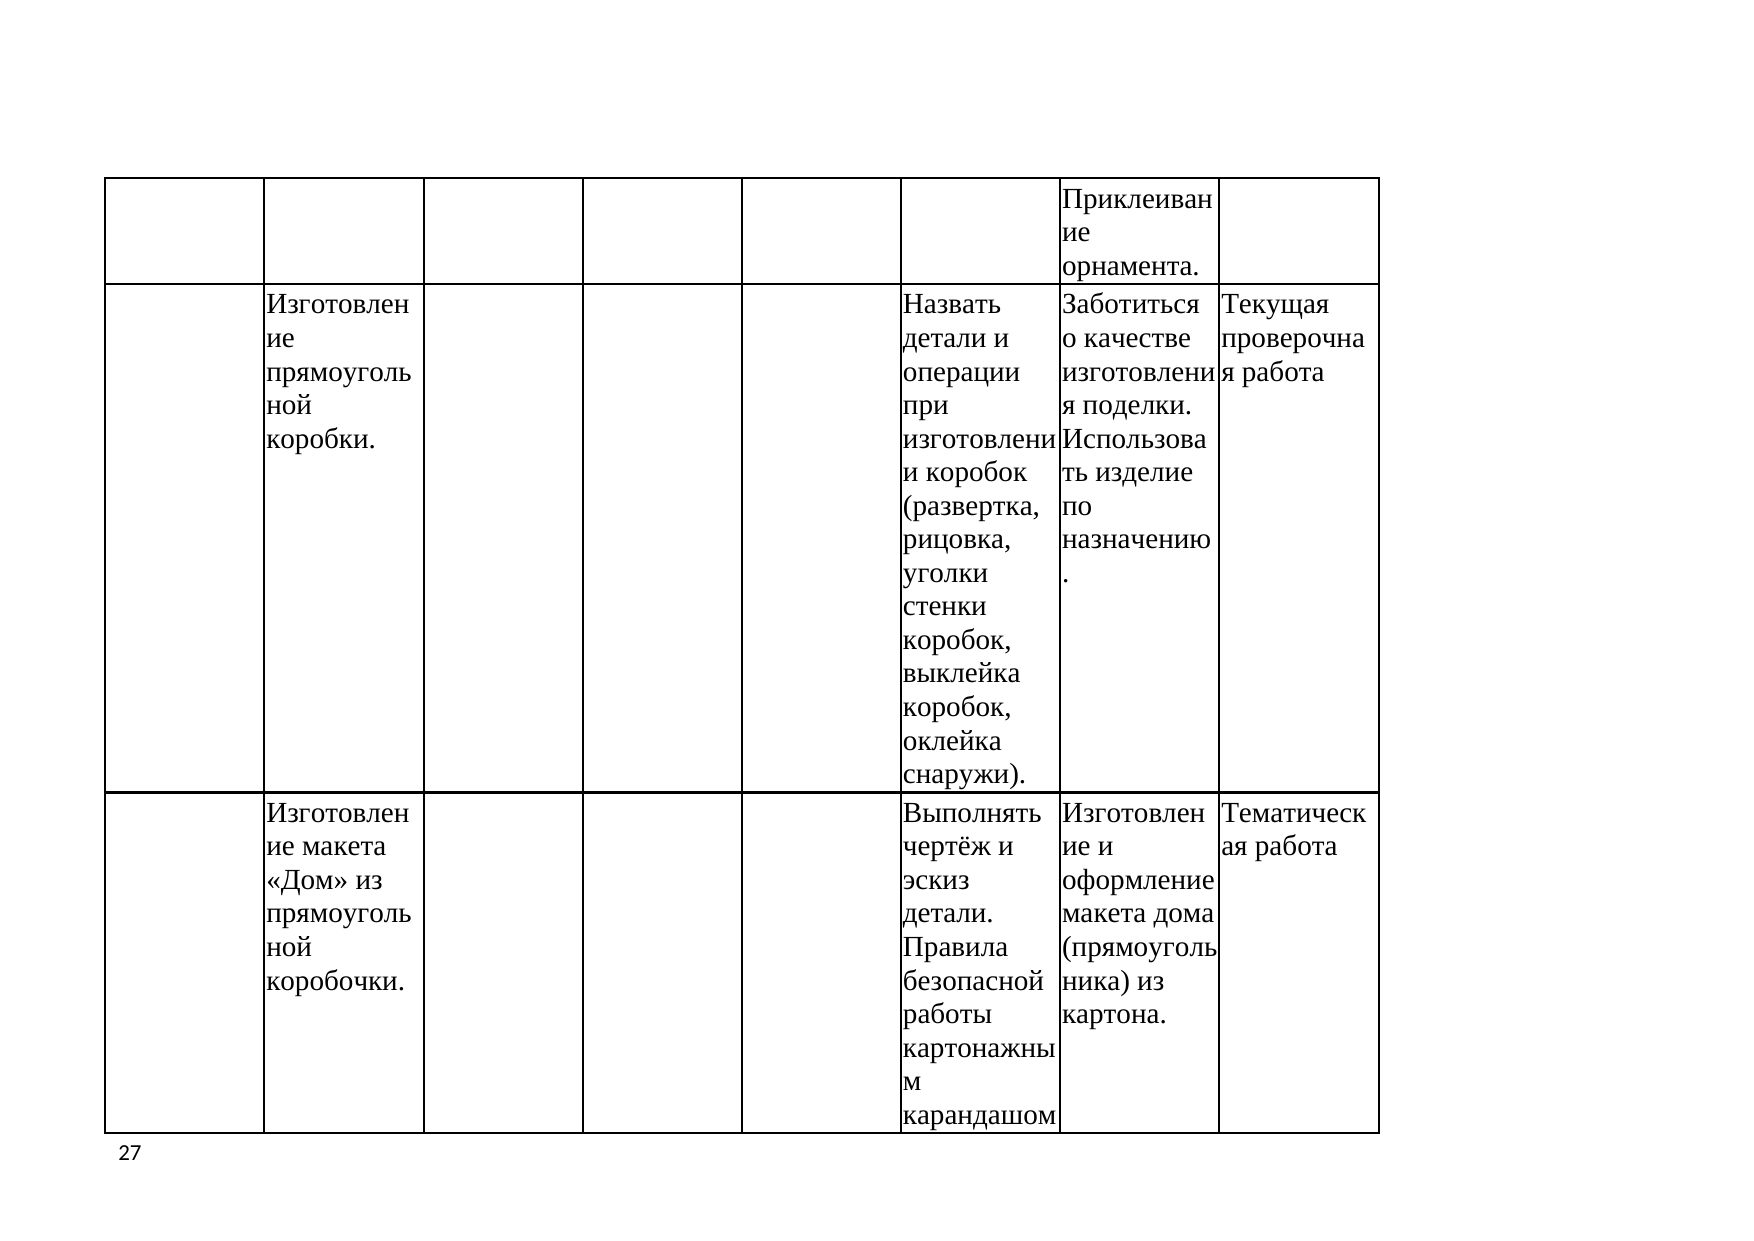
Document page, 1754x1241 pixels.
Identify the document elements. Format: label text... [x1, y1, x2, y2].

table_cell [106, 794, 263, 1132]
table_cell Выполнять чертёж и эскиз детали. Правила безопасной работы картонажным карандашом [902, 794, 1059, 1132]
table_cell [584, 285, 741, 791]
table_cell [265, 179, 423, 283]
table_cell Изготовление прямоугольной коробки. [265, 285, 423, 791]
table_cell Заботиться о качестве изготовления поделки. Использовать изделие по назначению. [1061, 285, 1218, 791]
table_cell Изготовление и оформление макета дома (прямоугольника) из картона. [1061, 794, 1218, 1132]
table_cell [743, 179, 900, 283]
table_cell Приклеивание орнамента. [1061, 179, 1218, 283]
table_cell [902, 179, 1059, 283]
table_cell [1220, 179, 1378, 283]
table_cell [425, 179, 582, 283]
table_cell [425, 285, 582, 791]
table_cell [584, 179, 741, 283]
table_cell [106, 179, 263, 283]
table_cell [584, 794, 741, 1132]
table_cell [743, 285, 900, 791]
table_cell Тематическая работа [1220, 794, 1378, 1132]
table_cell [743, 794, 900, 1132]
table_cell Изготовление макета «Дом» из прямоугольной коробочки. [265, 794, 423, 1132]
table_cell [425, 794, 582, 1132]
table_cell Текущая проверочная работа [1220, 285, 1378, 791]
table_cell Назвать детали и операции при изготовлении коробок (развертка, рицовка, уголки стенки коробок, выклейка коробок, оклейка снаружи). [902, 285, 1059, 791]
table_cell [106, 285, 263, 791]
